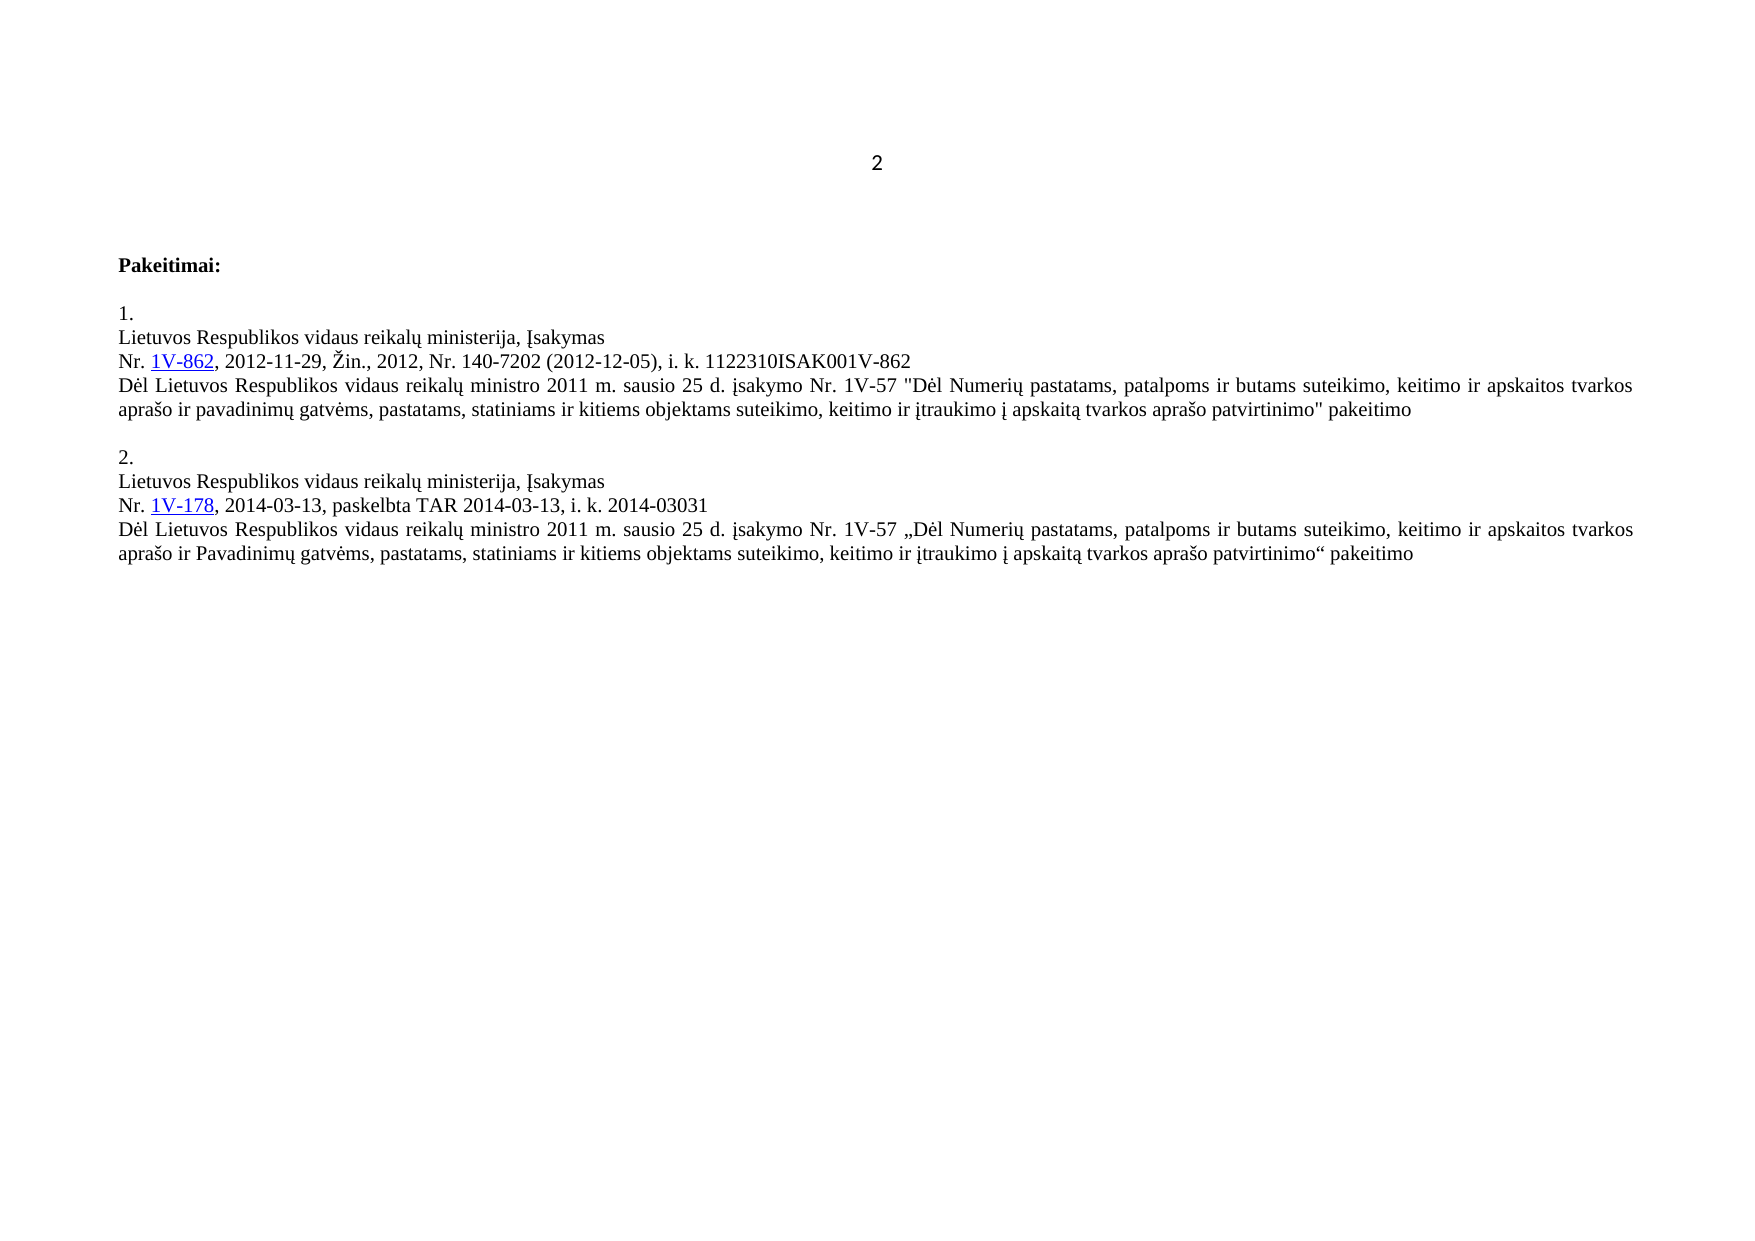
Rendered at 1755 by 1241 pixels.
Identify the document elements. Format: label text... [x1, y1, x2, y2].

text Lietuvos Respublikos vidaus reikalų ministerija, Įsakymas [118, 325, 1636, 349]
text 2. [118, 445, 1636, 469]
text Dėl Lietuvos Respublikos vidaus reikalų ministro 2011 m. sausio 25 d. įsakymo Nr. 1V-57 "Dėl Numerių pastatams, patalpoms ir butams suteikimo, keitimo ir apskaitos tvarkos aprašo ir pavadinimų gatvėms, pastatams, statiniams ir kitiems objektams suteikimo, keitimo ir įtraukimo į apskaitą tvarkos aprašo patvirtinimo" pakeitimo [118, 373, 1636, 421]
text Dėl Lietuvos Respublikos vidaus reikalų ministro 2011 m. sausio 25 d. įsakymo Nr. 1V-57 „Dėl Numerių pastatams, patalpoms ir butams suteikimo, keitimo ir apskaitos tvarkos aprašo ir Pavadinimų gatvėms, pastatams, statiniams ir kitiems objektams suteikimo, keitimo ir įtraukimo į apskaitą tvarkos aprašo patvirtinimo“ pakeitimo [118, 517, 1636, 565]
text Pakeitimai: [118, 253, 1636, 277]
text 1. [118, 301, 1636, 325]
text Lietuvos Respublikos vidaus reikalų ministerija, Įsakymas [118, 469, 1636, 493]
text Nr. 1V-178, 2014-03-13, paskelbta TAR 2014-03-13, i. k. 2014-03031 [118, 493, 1636, 517]
text Nr. 1V-862, 2012-11-29, Žin., 2012, Nr. 140-7202 (2012-12-05), i. k. 1122310ISAK001V-862 [118, 349, 1636, 373]
